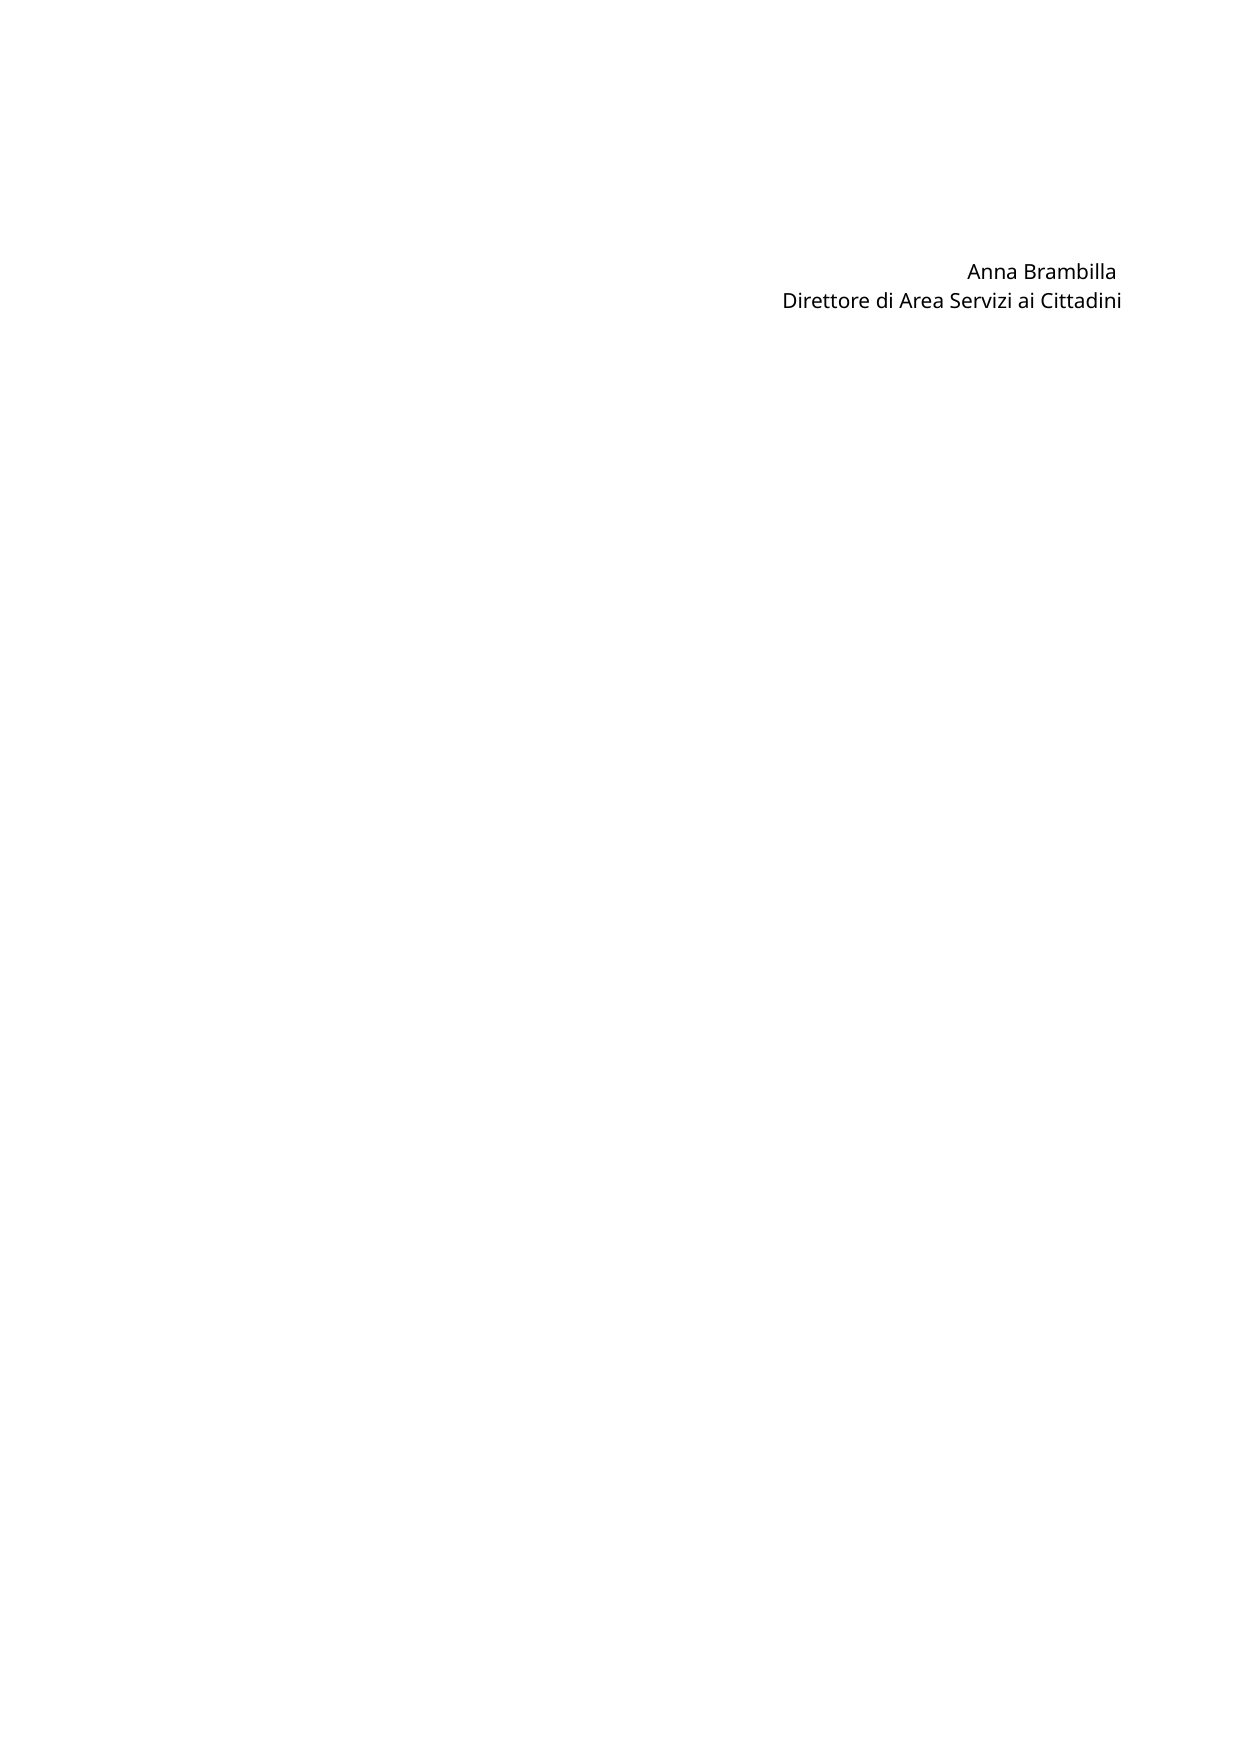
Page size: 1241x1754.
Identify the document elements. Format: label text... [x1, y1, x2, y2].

text Anna Brambilla [142, 257, 1122, 286]
text Direttore di Area Servizi ai Cittadini [142, 286, 1122, 314]
